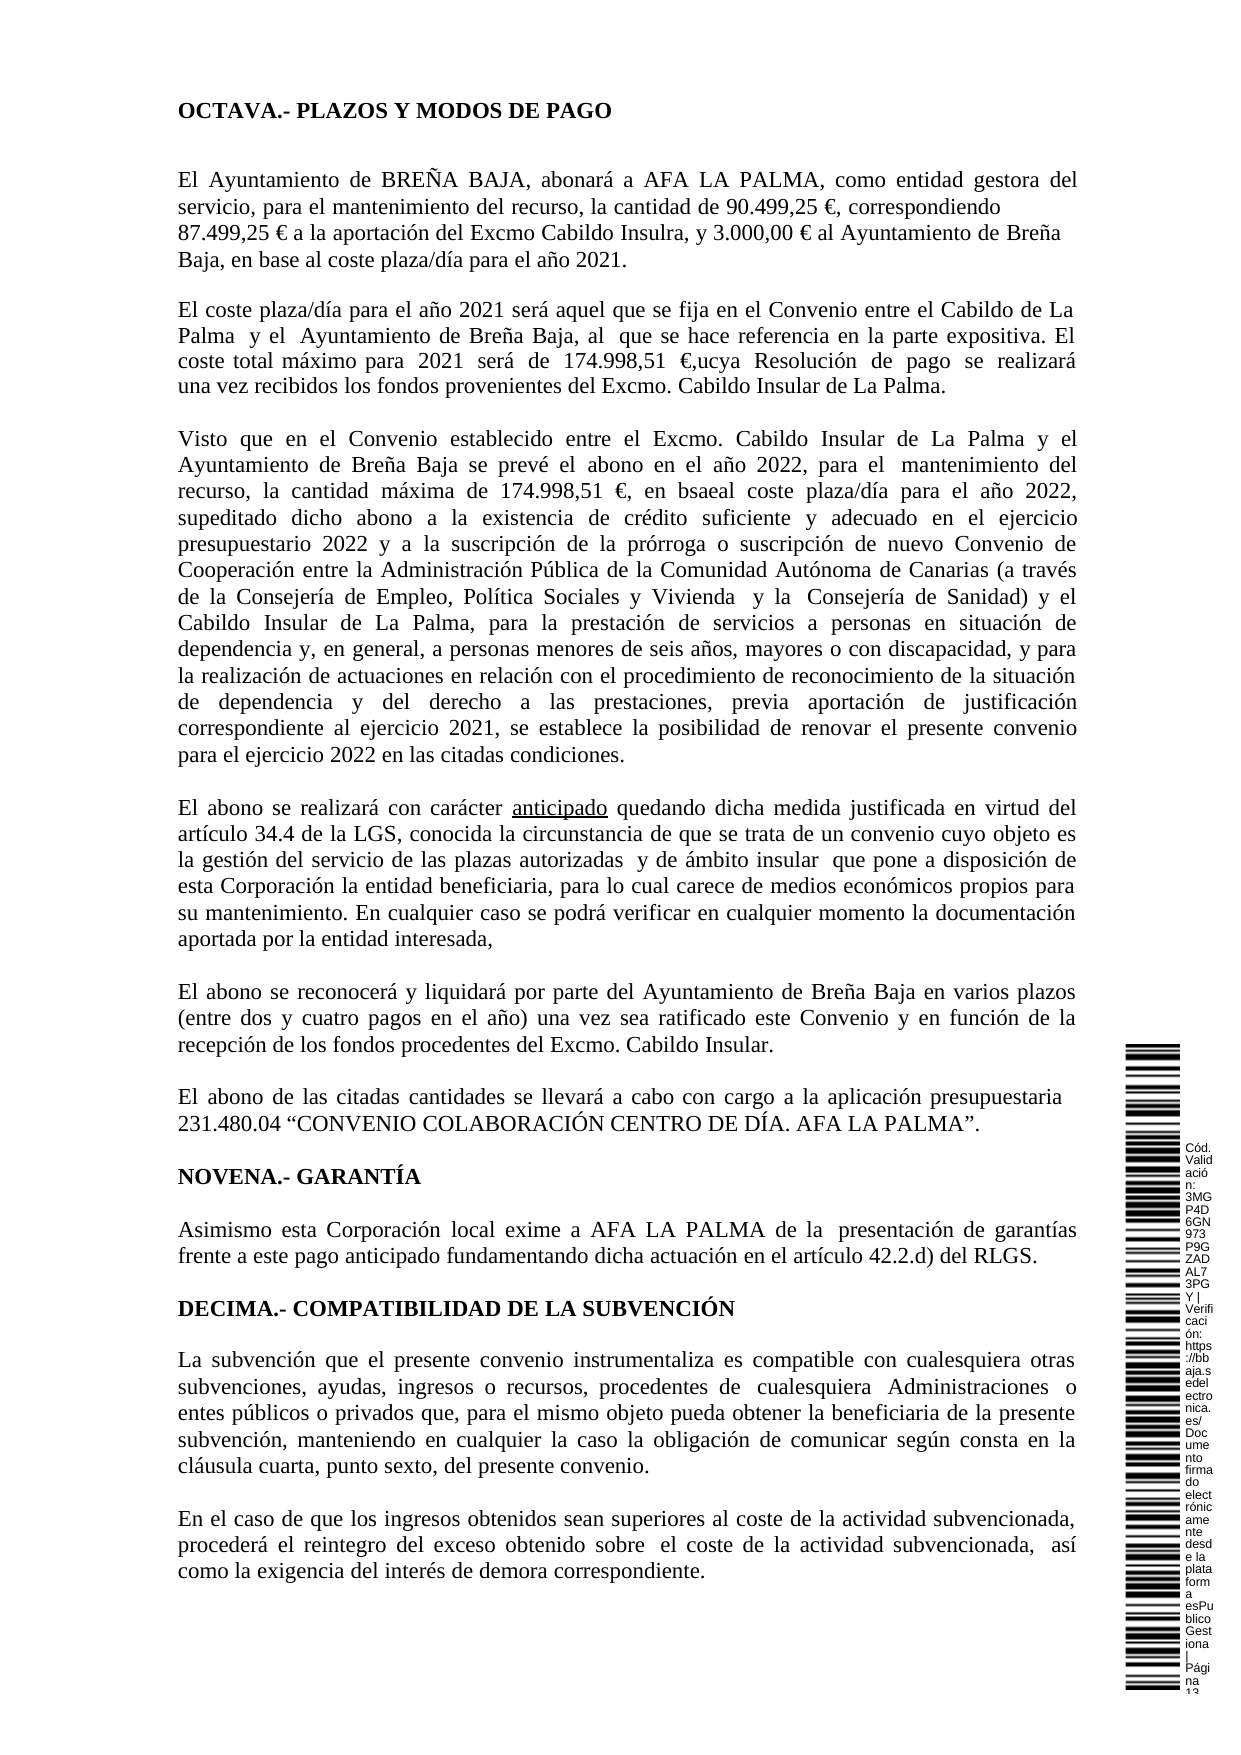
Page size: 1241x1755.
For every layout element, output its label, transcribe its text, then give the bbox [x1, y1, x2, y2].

text En el caso de que los ingresos obtenidos sean superiores al coste de la actividad subvencionada, procederá el reintegro del exceso obtenido sobre el coste de la actividad subvencionada, así como la exigencia del interés de demora correspondiente. [178, 1505, 1077, 1584]
text El abono se reconocerá y liquidará por parte del Ayuntamiento de Breña Baja en varios plazos (entre dos y cuatro pagos en el año) una vez sea ratificado este Convenio y en función de la recepción de los fondos procedentes del Excmo. Cabildo Insular. [178, 978, 1077, 1057]
text El coste plaza/día para el año 2021 será aquel que se fija en el Convenio entre el Cabildo de La Palma y el Ayuntamiento de Breña Baja, al que se hace referencia en la parte expositiva. El coste total máximo para 2021 será de 174.998,51 €,ucya Resolución de pago se realizará una vez recibidos los fondos provenientes del Excmo. Cabildo Insular de La Palma. [178, 298, 1076, 398]
text El Ayuntamiento de BREÑA BAJA, abonará a AFA LA PALMA, como entidad gestora del servicio, para el mantenimiento del recurso, la cantidad de 90.499,25 €, correspondiendo 87.499,25 € a la aportación del Excmo Cabildo Insulra, y 3.000,00 € al Ayuntamiento de Breña Baja, en base al coste plaza/día para el año 2021. [178, 167, 1081, 272]
text Visto que en el Convenio establecido entre el Excmo. Cabildo Insular de La Palma y el Ayuntamiento de Breña Baja se prevé el abono en el año 2022, para el mantenimiento del recurso, la cantidad máxima de 174.998,51 €, en bsaeal coste plaza/día para el año 2022, supeditado dicho abono a la existencia de crédito suficiente y adecuado en el ejercicio presupuestario 2022 y a la suscripción de la prórroga o suscripción de nuevo Convenio de Cooperación entre la Administración Pública de la Comunidad Autónoma de Canarias (a través de la Consejería de Empleo, Política Sociales y Vivienda y la Consejería de Sanidad) y el Cabildo Insular de La Palma, para la prestación de servicios a personas en situación de dependencia y, en general, a personas menores de seis años, mayores o con discapacidad, y para la realización de actuaciones en relación con el procedimiento de reconocimiento de la situación de dependencia y del derecho a las prestaciones, previa aportación de justificación correspondiente al ejercicio 2021, se establece la posibilidad de renovar el presente convenio para el ejercicio 2022 en las citadas condiciones. [178, 424, 1077, 767]
subtitle OCTAVA.- PLAZOS Y MODOS DE PAGO [178, 97, 1191, 124]
text Asimismo esta Corporación local exime a AFA LA PALMA de la presentación de garantías frente a este pago anticipado fundamentando dicha actuación en el artículo 42.2.d) del RLGS. [178, 1216, 1077, 1268]
text El abono de las citadas cantidades se llevará a cabo con cargo a la aplicación presupuestaria [178, 1083, 1125, 1110]
text Cód. Validación: 3MGP4D6GN973P9GZADAL73PGY | Verificación: https://bbaja.sedelectronica.es/ Documento firmado electrónicamente desde la plataforma esPublico Gestiona | Página 13 de 37 [1185, 1142, 1214, 1693]
subtitle NOVENA.- GARANTÍA [178, 1163, 1125, 1190]
subtitle DECIMA.- COMPATIBILIDAD DE LA SUBVENCIÓN [178, 1295, 1125, 1321]
text La subvención que el presente convenio instrumentaliza es compatible con cualesquiera otras subvenciones, ayudas, ingresos o recursos, procedentes de cualesquiera Administraciones o entes públicos o privados que, para el mismo objeto pueda obtener la beneficiaria de la presente subvención, manteniendo en cualquier la caso la obligación de comunicar según consta en la cláusula cuarta, punto sexto, del presente convenio. [178, 1347, 1077, 1478]
subtitle [1183, 1139, 1214, 1693]
text 231.480.04 “CONVENIO COLABORACIÓN CENTRO DE DÍA. AFA LA PALMA”. [178, 1110, 1125, 1136]
text El abono se realizará con carácter anticipado quedando dicha medida justificada en virtud del artículo 34.4 de la LGS, conocida la circunstancia de que se trata de un convenio cuyo objeto es la gestión del servicio de las plazas autorizadas y de ámbito insular que pone a disposición de esta Corporación la entidad beneficiaria, para lo cual carece de medios económicos propios para su mantenimiento. En cualquier caso se podrá verificar en cualquier momento la documentación aportada por la entidad interesada, [178, 793, 1077, 952]
